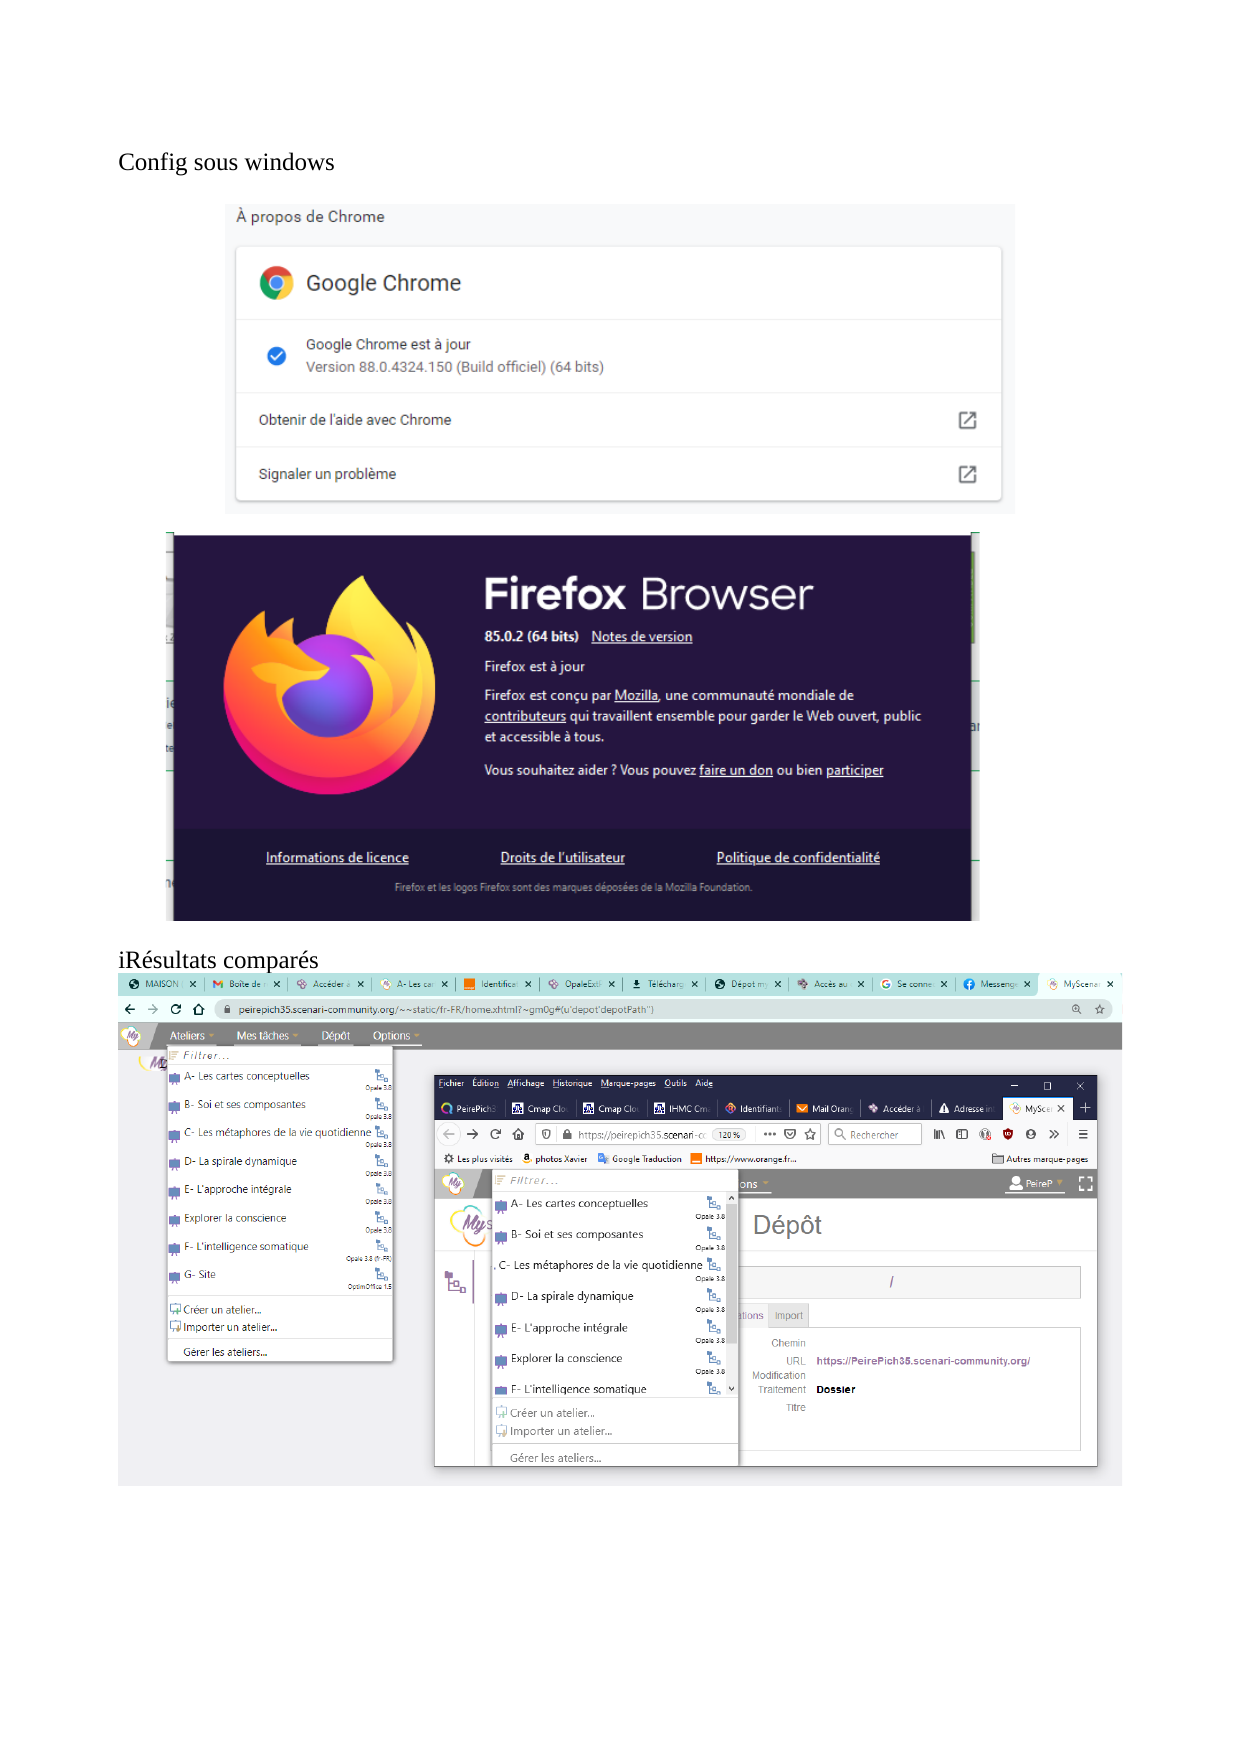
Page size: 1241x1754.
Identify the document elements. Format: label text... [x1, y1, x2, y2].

picture [118, 973, 1123, 1486]
text iRésultats comparés [118, 945, 1122, 973]
picture [165, 532, 980, 921]
picture [225, 204, 1016, 514]
text Config sous windows [118, 147, 1122, 176]
